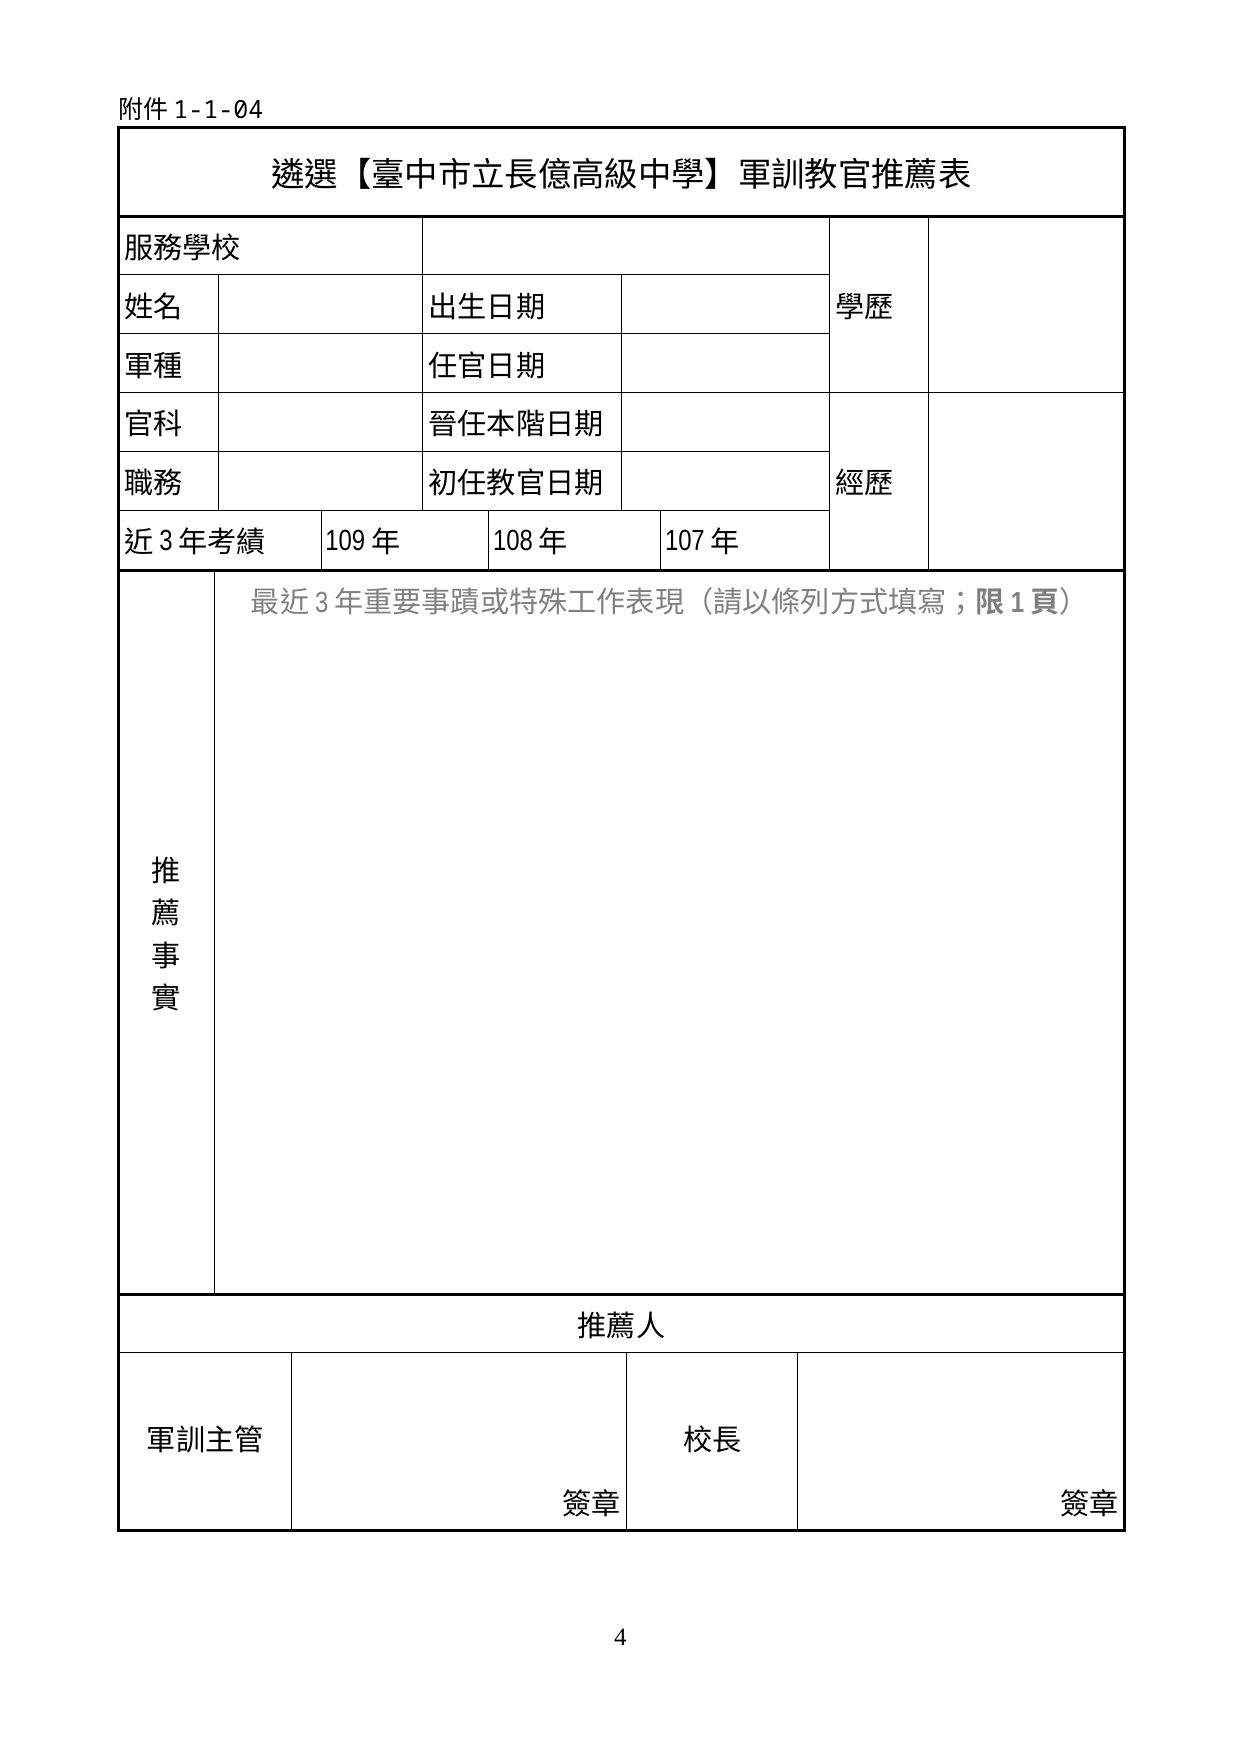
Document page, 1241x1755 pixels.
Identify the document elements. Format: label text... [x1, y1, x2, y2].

table_cell 學歷 [830, 218, 928, 392]
table_cell 推薦人 [120, 1296, 1123, 1352]
table_cell [622, 393, 829, 451]
table_cell 姓名 [120, 275, 218, 333]
table_cell [219, 452, 422, 510]
table_cell 官科 [120, 393, 218, 451]
table_cell 職務 [120, 452, 218, 510]
table_cell [404, 511, 488, 569]
table_cell 最近3年重要事蹟或特殊工作表現（請以條列方式填寫；限1頁） [215, 572, 1123, 1293]
table_cell 軍種 [120, 334, 218, 392]
table_cell 簽章 [798, 1353, 1123, 1529]
table_cell [622, 334, 829, 392]
table_cell 107年 [661, 511, 743, 569]
table_cell 校長 [627, 1353, 797, 1529]
table_header 遴選【臺中市立長億高級中學】軍訓教官推薦表 [120, 129, 1123, 215]
table_cell 晉任本階日期 [423, 393, 621, 451]
table_cell 推 薦 事 實 [120, 572, 214, 1293]
table_cell [744, 511, 829, 569]
table_cell 出生日期 [423, 275, 621, 333]
table_cell 軍訓主管 [120, 1353, 291, 1529]
table_cell 初任教官日期 [423, 452, 621, 510]
table_cell [622, 275, 829, 333]
table_cell 簽章 [292, 1353, 626, 1529]
table_cell 服務學校 [120, 218, 422, 274]
table_cell 108年 [489, 511, 572, 569]
table_cell [423, 218, 829, 274]
table_cell 近3年考績 [120, 511, 321, 569]
table_cell 109年 [322, 511, 404, 569]
table_cell 任官日期 [423, 334, 621, 392]
table_cell [219, 275, 422, 333]
table_cell [219, 393, 422, 451]
table_cell [929, 393, 1123, 569]
table_cell [929, 218, 1123, 392]
table_cell [219, 334, 422, 392]
table_cell 經歷 [830, 393, 928, 569]
table_cell [572, 511, 660, 569]
table_cell [622, 452, 829, 510]
